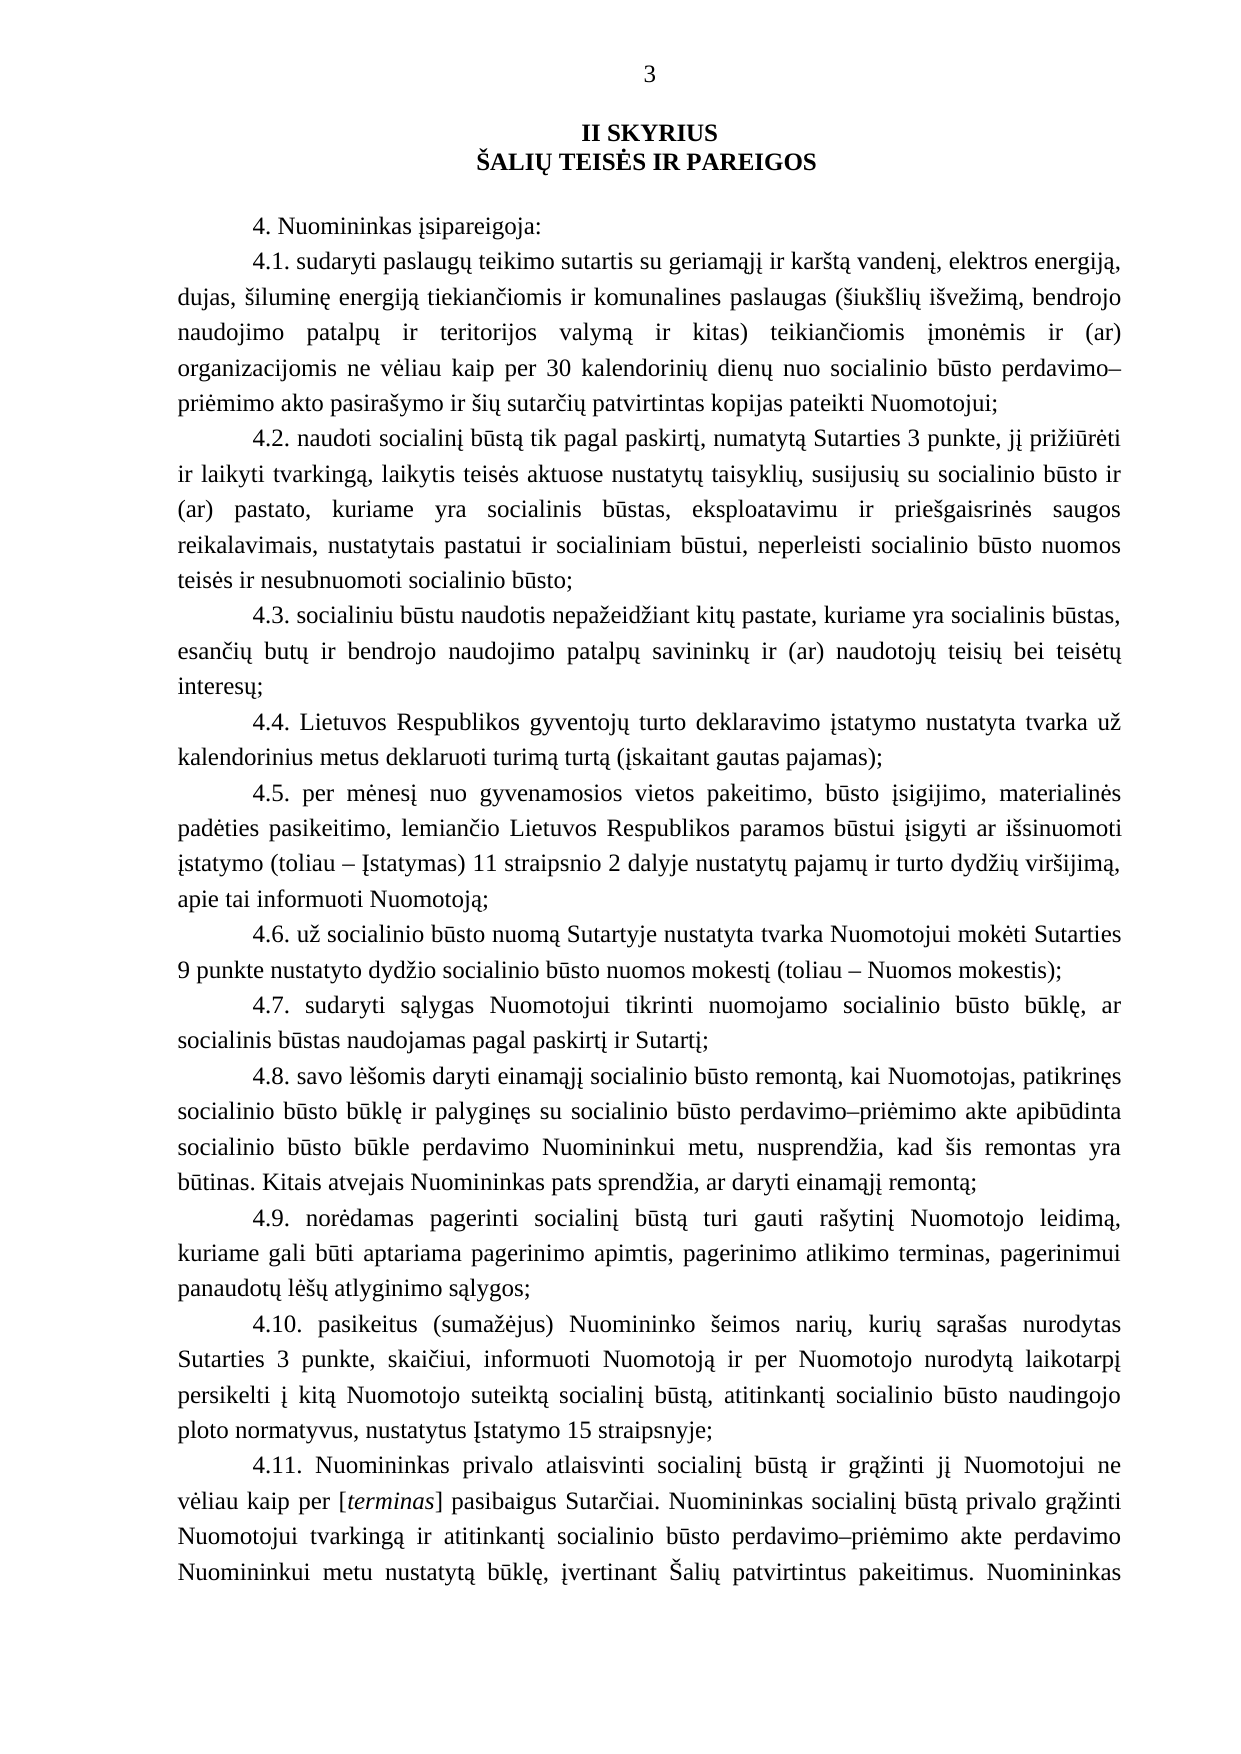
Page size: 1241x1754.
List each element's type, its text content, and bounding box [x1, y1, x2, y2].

text 4.8. savo lėšomis daryti einamąjį socialinio būsto remontą, kai Nuomotojas, patikrinęs socialinio būsto būklę ir palyginęs su socialinio būsto perdavimo–priėmimo akte apibūdinta socialinio būsto būkle perdavimo Nuomininkui metu, nusprendžia, kad šis remontas yra būtinas. Kitais atvejais Nuomininkas pats sprendžia, ar daryti einamąjį remontą; [177, 1054, 1122, 1196]
text 4.5. per mėnesį nuo gyvenamosios vietos pakeitimo, būsto įsigijimo, materialinės padėties pasikeitimo, lemiančio Lietuvos Respublikos paramos būstui įsigyti ar išsinuomoti įstatymo (toliau – Įstatymas) 11 straipsnio 2 dalyje nustatytų pajamų ir turto dydžių viršijimą, apie tai informuoti Nuomotoją; [177, 771, 1122, 913]
text 4.7. sudaryti sąlygas Nuomotojui tikrinti nuomojamo socialinio būsto būklę, ar socialinis būstas naudojamas pagal paskirtį ir Sutartį; [177, 983, 1122, 1054]
text 4.9. norėdamas pagerinti socialinį būstą turi gauti rašytinį Nuomotojo leidimą, kuriame gali būti aptariama pagerinimo apimtis, pagerinimo atlikimo terminas, pagerinimui panaudotų lėšų atlyginimo sąlygos; [177, 1196, 1122, 1302]
text 4.10. pasikeitus (sumažėjus) Nuomininko šeimos narių, kurių sąrašas nurodytas Sutarties 3 punkte, skaičiui, informuoti Nuomotoją ir per Nuomotojo nurodytą laikotarpį persikelti į kitą Nuomotojo suteiktą socialinį būstą, atitinkantį socialinio būsto naudingojo ploto normatyvus, nustatytus Įstatymo 15 straipsnyje; [177, 1302, 1122, 1444]
text 4. Nuomininkas įsipareigoja: [177, 204, 1122, 240]
text 4.3. socialiniu būstu naudotis nepažeidžiant kitų pastate, kuriame yra socialinis būstas, esančių butų ir bendrojo naudojimo patalpų savininkų ir (ar) naudotojų teisių bei teisėtų interesų; [177, 594, 1122, 700]
text 4.4. Lietuvos Respublikos gyventojų turto deklaravimo įstatymo nustatyta tvarka už kalendorinius metus deklaruoti turimą turtą (įskaitant gautas pajamas); [177, 700, 1122, 771]
text ŠALIŲ TEISĖS IR PAREIGOS [177, 147, 1122, 176]
text II SKYRIUS [177, 118, 1122, 147]
text 4.2. naudoti socialinį būstą tik pagal paskirtį, numatytą Sutarties 3 punkte, jį prižiūrėti ir laikyti tvarkingą, laikytis teisės aktuose nustatytų taisyklių, susijusių su socialinio būsto ir (ar) pastato, kuriame yra socialinis būstas, eksploatavimu ir priešgaisrinės saugos reikalavimais, nustatytais pastatui ir socialiniam būstui, neperleisti socialinio būsto nuomos teisės ir nesubnuomoti socialinio būsto; [177, 417, 1122, 594]
text 4.6. už socialinio būsto nuomą Sutartyje nustatyta tvarka Nuomotojui mokėti Sutarties 9 punkte nustatyto dydžio socialinio būsto nuomos mokestį (toliau – Nuomos mokestis); [177, 913, 1122, 983]
text 4.1. sudaryti paslaugų teikimo sutartis su geriamąjį ir karštą vandenį, elektros energiją, dujas, šiluminę energiją tiekiančiomis ir komunalines paslaugas (šiukšlių išvežimą, bendrojo naudojimo patalpų ir teritorijos valymą ir kitas) teikiančiomis įmonėmis ir (ar) organizacijomis ne vėliau kaip per 30 kalendorinių dienų nuo socialinio būsto perdavimo–priėmimo akto pasirašymo ir šių sutarčių patvirtintas kopijas pateikti Nuomotojui; [177, 240, 1122, 417]
text 4.11. Nuomininkas privalo atlaisvinti socialinį būstą ir grąžinti jį Nuomotojui ne vėliau kaip per [terminas] pasibaigus Sutarčiai. Nuomininkas socialinį būstą privalo grąžinti Nuomotojui tvarkingą ir atitinkantį socialinio būsto perdavimo–priėmimo akte perdavimo Nuomininkui metu nustatytą būklę, įvertinant Šalių patvirtintus pakeitimus. Nuomininkas [177, 1444, 1122, 1586]
